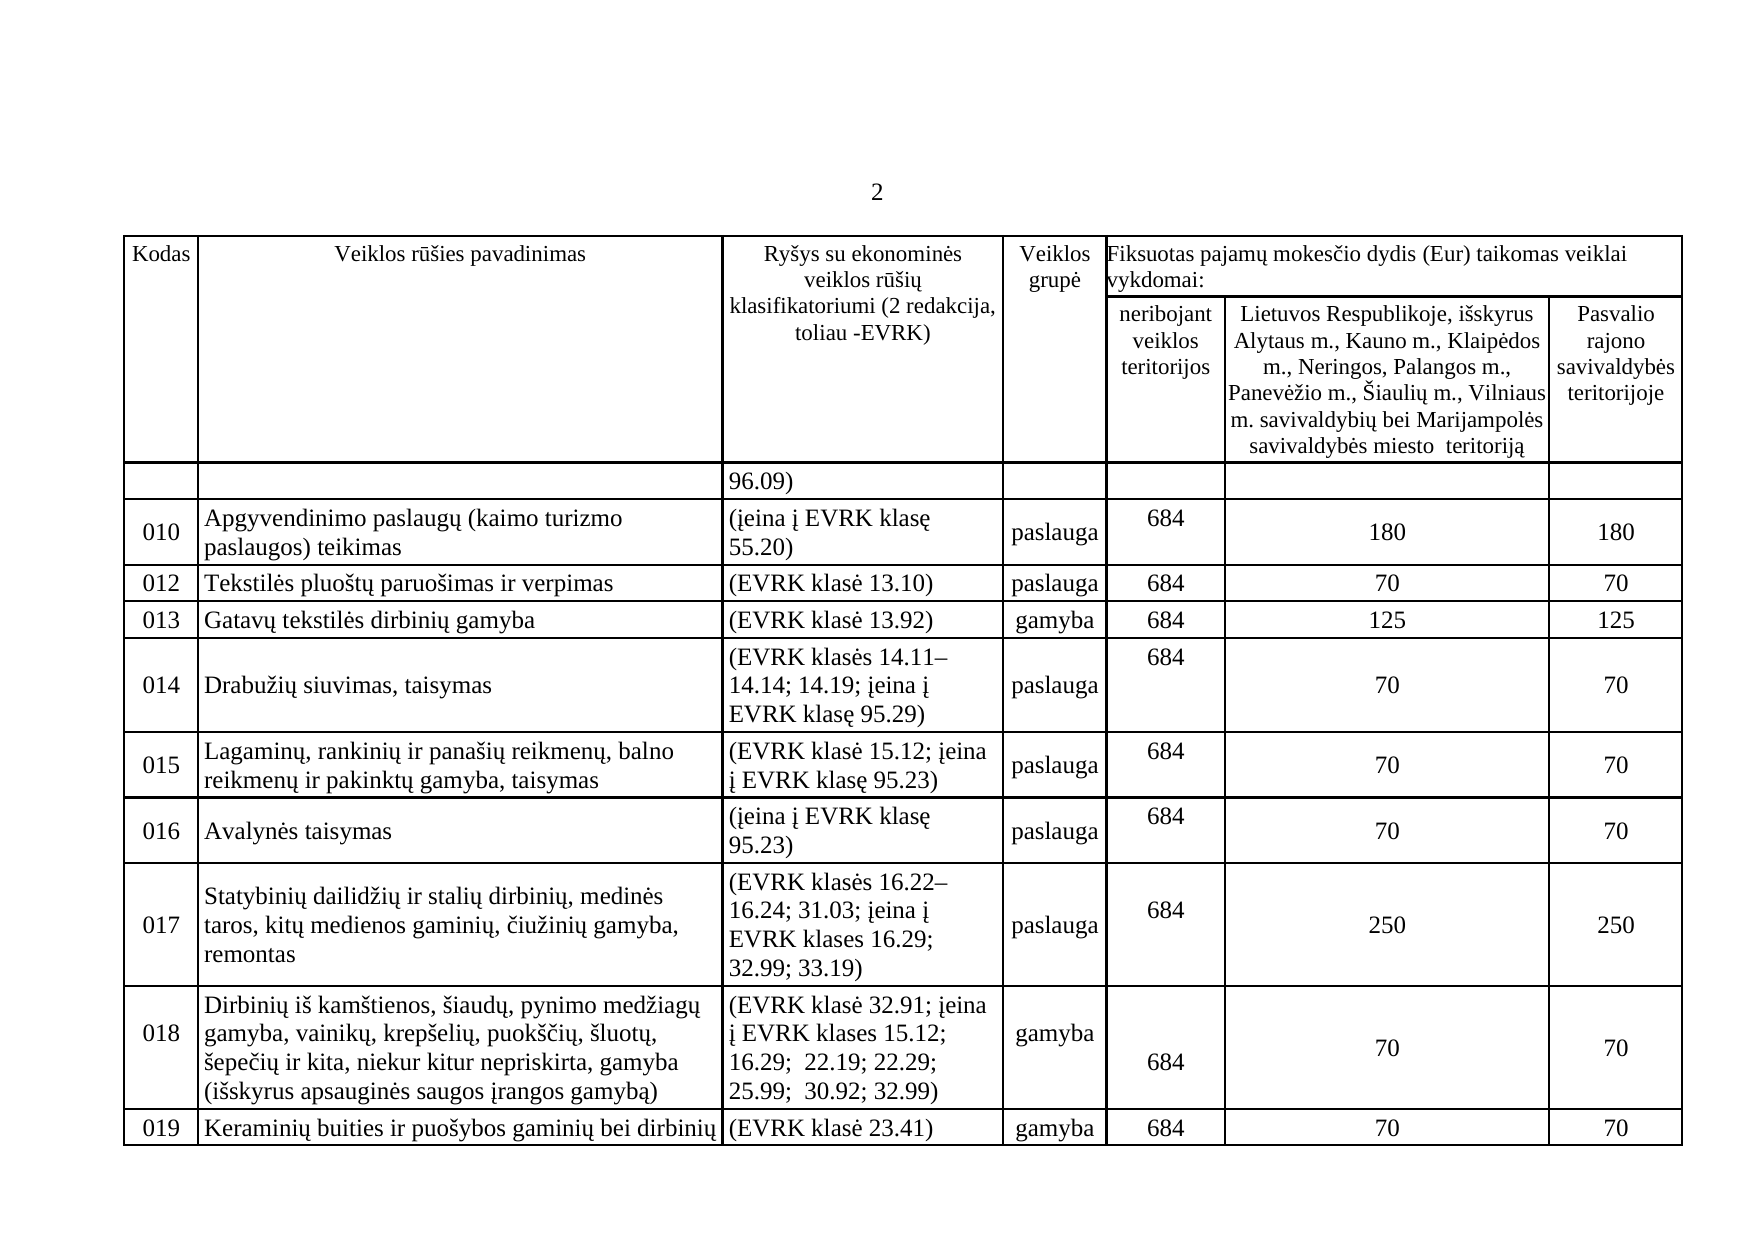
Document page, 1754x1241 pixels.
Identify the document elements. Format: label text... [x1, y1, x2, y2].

table_cell (EVRK klasė 32.91; įeina į EVRK klases 15.12; 16.29; 22.19; 22.29; 25.99; 30.92; 32.99) [724, 987, 1002, 1108]
table_cell [1108, 464, 1224, 498]
table_cell Lietuvos Respublikoje, išskyrus Alytaus m., Kauno m., Klaipėdos m., Neringos, Palangos m., Panevėžio m., Šiaulių m., Vilniaus m. savivaldybių bei Marijampolės savivaldybės miesto teritoriją [1226, 298, 1548, 461]
table_cell 70 [1550, 733, 1681, 796]
table_cell Statybinių dailidžių ir stalių dirbinių, medinės taros, kitų medienos gaminių, čiužinių gamyba, remontas [199, 864, 721, 985]
table_cell 70 [1226, 639, 1548, 731]
table_cell 250 [1226, 864, 1548, 985]
table_cell (EVRK klasė 15.12; įeina į EVRK klasę 95.23) [724, 733, 1002, 796]
table_cell 684 [1108, 987, 1224, 1108]
table_cell Avalynės taisymas [199, 799, 721, 862]
table_cell Tekstilės pluoštų paruošimas ir verpimas [199, 566, 721, 600]
table_cell 70 [1550, 1110, 1681, 1144]
table_cell Drabužių siuvimas, taisymas [199, 639, 721, 731]
table_cell Lagaminų, rankinių ir panašių reikmenų, balno reikmenų ir pakinktų gamyba, taisymas [199, 733, 721, 796]
table_cell 015 [125, 733, 197, 796]
table_cell 70 [1226, 987, 1548, 1108]
table_header Fiksuotas pajamų mokesčio dydis (Eur) taikomas veiklai vykdomai: [1108, 237, 1681, 295]
table_cell 016 [125, 799, 197, 862]
table_cell paslauga [1004, 566, 1105, 600]
table_cell paslauga [1004, 799, 1105, 862]
table_cell 684 [1108, 500, 1224, 563]
table_cell [1550, 464, 1681, 498]
table_cell (EVRK klasė 13.10) [724, 566, 1002, 600]
table_cell 70 [1226, 733, 1548, 796]
table_cell 70 [1550, 987, 1681, 1108]
table_cell 010 [125, 500, 197, 563]
table_cell 013 [125, 602, 197, 637]
table_cell (EVRK klasė 23.41) [724, 1110, 1002, 1144]
table_cell Gatavų tekstilės dirbinių gamyba [199, 602, 721, 637]
table_cell 70 [1226, 799, 1548, 862]
table_header Kodas [125, 237, 197, 461]
table_cell 250 [1550, 864, 1681, 985]
table_cell 684 [1108, 799, 1224, 862]
table_cell 70 [1226, 1110, 1548, 1144]
table_cell [1226, 464, 1548, 498]
table_cell 70 [1550, 639, 1681, 731]
table_cell paslauga [1004, 733, 1105, 796]
table_cell 012 [125, 566, 197, 600]
table_cell 70 [1226, 566, 1548, 600]
table_cell 125 [1550, 602, 1681, 637]
table_cell (įeina į EVRK klasę 95.23) [724, 799, 1002, 862]
table_cell (įeina į EVRK klasę 55.20) [724, 500, 1002, 563]
table_cell (EVRK klasės 14.11–14.14; 14.19; įeina į EVRK klasę 95.29) [724, 639, 1002, 731]
table_cell 180 [1550, 500, 1681, 563]
table_cell (EVRK klasė 13.92) [724, 602, 1002, 637]
table_cell 018 [125, 987, 197, 1108]
table_cell 125 [1226, 602, 1548, 637]
table_cell 70 [1550, 799, 1681, 862]
table_cell paslauga [1004, 639, 1105, 731]
table_cell (EVRK klasės 16.22–16.24; 31.03; įeina į EVRK klases 16.29; 32.99; 33.19) [724, 864, 1002, 985]
table_cell Dirbinių iš kamštienos, šiaudų, pynimo medžiagų gamyba, vainikų, krepšelių, puokščių, šluotų, šepečių ir kita, niekur kitur nepriskirta, gamyba (išskyrus apsauginės saugos įrangos gamybą) [199, 987, 721, 1108]
table_cell 014 [125, 639, 197, 731]
table_cell Keraminių buities ir puošybos gaminių bei dirbinių [199, 1110, 721, 1144]
table_cell [125, 464, 197, 498]
table_cell gamyba [1004, 1110, 1105, 1144]
table_cell Pasvalio rajono savivaldybės teritorijoje [1550, 298, 1681, 461]
table_header Ryšys su ekonominės veiklos rūšių klasifikatoriumi (2 redakcija, toliau -EVRK) [724, 237, 1002, 461]
table_cell 017 [125, 864, 197, 985]
table_cell Apgyvendinimo paslaugų (kaimo turizmo paslaugos) teikimas [199, 500, 721, 563]
table_cell 684 [1108, 733, 1224, 796]
table_cell 684 [1108, 1110, 1224, 1144]
table_cell 96.09) [724, 464, 1002, 498]
table_cell 019 [125, 1110, 197, 1144]
table_header Veiklos grupė [1004, 237, 1105, 461]
table_cell 684 [1108, 602, 1224, 637]
table_cell [1004, 464, 1105, 498]
table_cell 684 [1108, 864, 1224, 985]
table_header Veiklos rūšies pavadinimas [199, 237, 721, 461]
table_cell paslauga [1004, 864, 1105, 985]
table_cell neribojant veiklos teritorijos [1108, 298, 1224, 461]
table_cell 684 [1108, 566, 1224, 600]
table_cell 684 [1108, 639, 1224, 731]
table_cell 70 [1550, 566, 1681, 600]
table_cell 180 [1226, 500, 1548, 563]
table_cell gamyba [1004, 987, 1105, 1108]
table_cell gamyba [1004, 602, 1105, 637]
table_cell [199, 464, 721, 498]
table_cell paslauga [1004, 500, 1105, 563]
